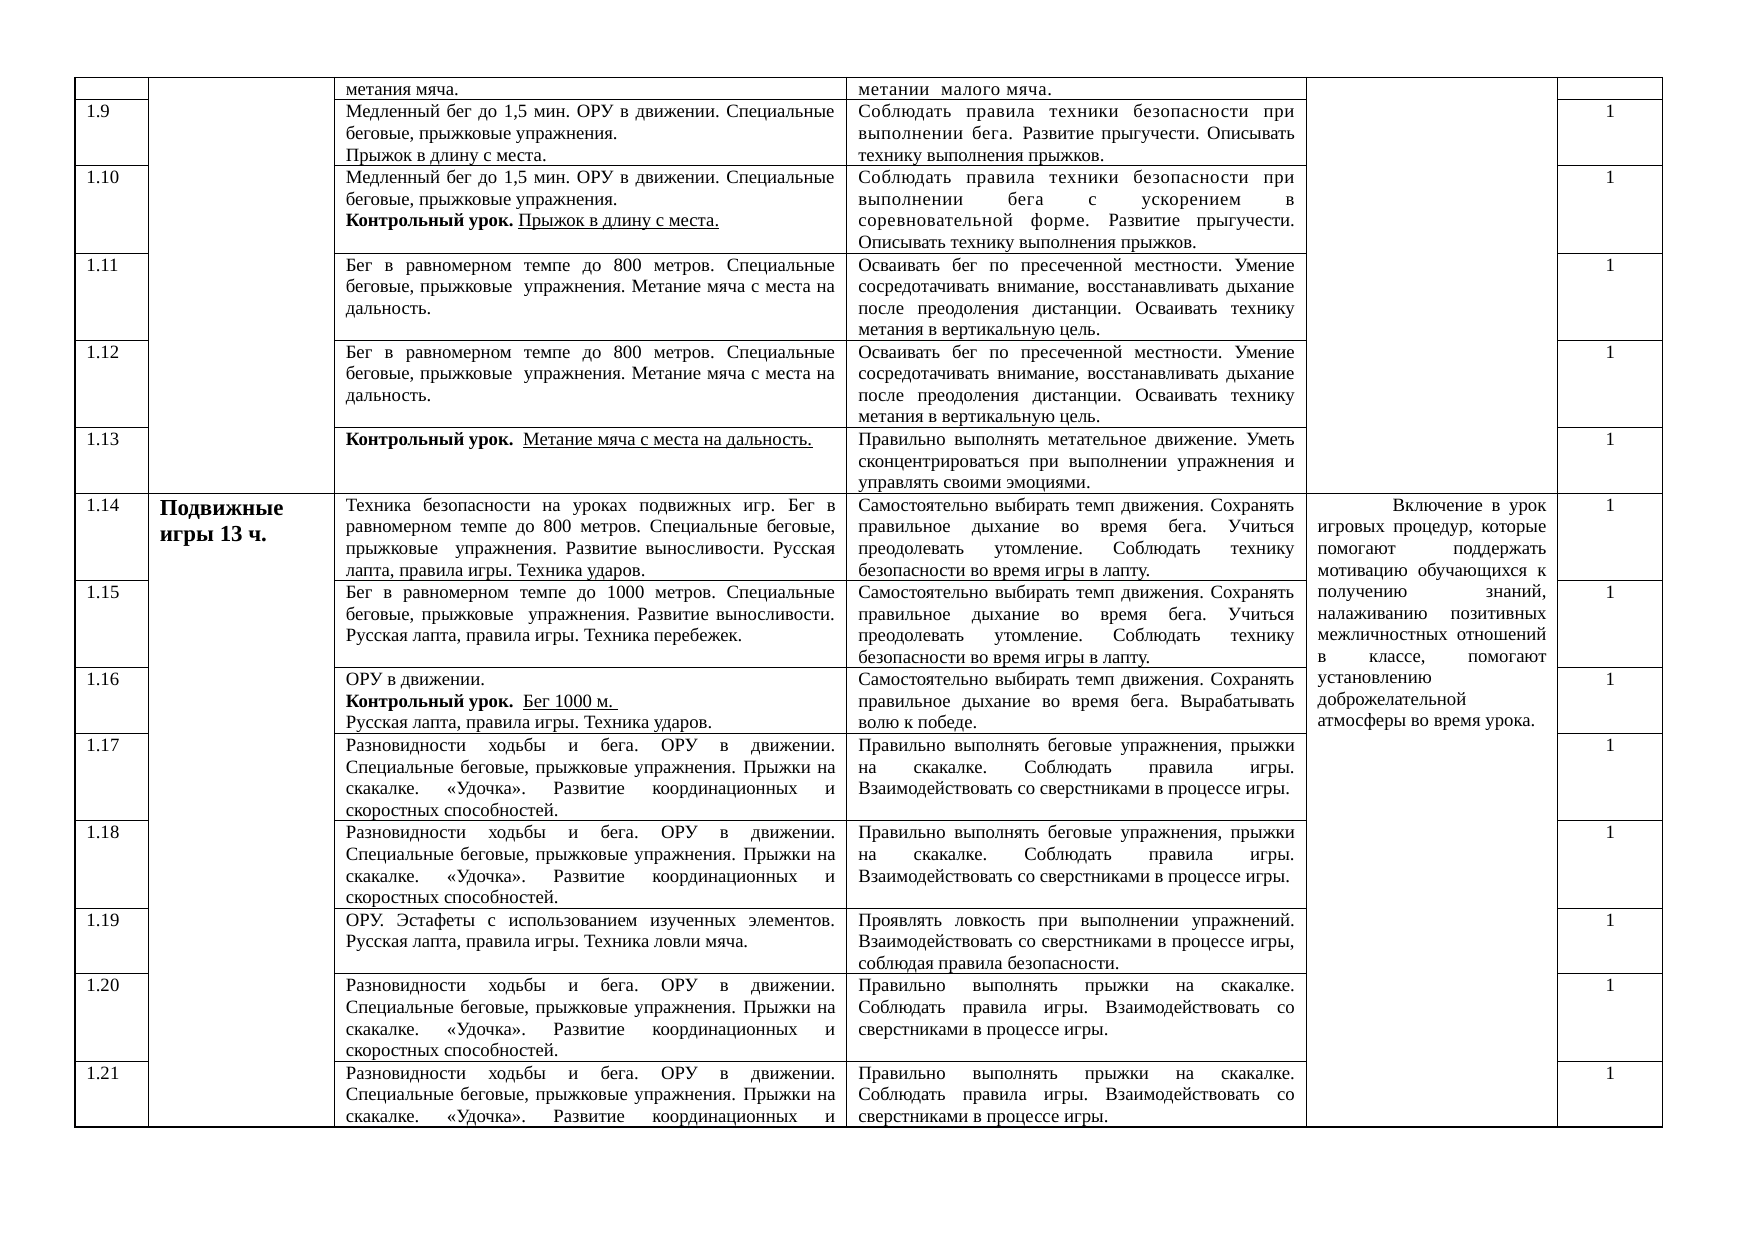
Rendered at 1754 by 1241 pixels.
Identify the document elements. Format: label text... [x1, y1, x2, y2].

table_cell ОРУ. Эстафеты с использованием изученных элементов. Русская лапта, правила игры. Техника ловли мяча. [335, 909, 846, 973]
table_cell Контрольный урок. Метание мяча с места на дальность. [335, 428, 846, 493]
table_cell 1.17 [76, 734, 148, 820]
table_cell Самостоятельно выбирать темп движения. Сохранять правильное дыхание во время бега. Вырабатывать волю к победе. [847, 668, 1306, 733]
table_cell 1 [1558, 821, 1662, 908]
table_cell [1558, 78, 1662, 99]
table_cell метании малого мяча. [847, 78, 1306, 99]
table_cell Правильно выполнять беговые упражнения, прыжки на скакалке. Соблюдать правила игры. Взаимодействовать со сверстниками в процессе игры. [847, 821, 1306, 908]
table_cell 1 [1558, 909, 1662, 973]
table_cell Правильно выполнять метательное движение. Уметь сконцентрироваться при выполнении упражнения и управлять своими эмоциями. [847, 428, 1306, 493]
table_cell Разновидности ходьбы и бега. ОРУ в движении. Специальные беговые, прыжковые упражнения. Прыжки на скакалке. «Удочка». Развитие координационных и скоростных способностей. [335, 734, 846, 820]
table_cell метания мяча. [335, 78, 846, 99]
table_cell Правильно выполнять прыжки на скакалке. Соблюдать правила игры. Взаимодействовать со сверстниками в процессе игры. [847, 1062, 1306, 1126]
table_cell [76, 78, 148, 99]
table_cell Правильно выполнять беговые упражнения, прыжки на скакалке. Соблюдать правила игры. Взаимодействовать со сверстниками в процессе игры. [847, 734, 1306, 820]
table_cell Разновидности ходьбы и бега. ОРУ в движении. Специальные беговые, прыжковые упражнения. Прыжки на скакалке. «Удочка». Развитие координационных и скоростных способностей. [335, 974, 846, 1061]
table_cell Техника безопасности на уроках подвижных игр. Бег в равномерном темпе до 800 метров. Специальные беговые, прыжковые упражнения. Развитие выносливости. Русская лапта, правила игры. Техника ударов. [335, 494, 846, 580]
table_cell Правильно выполнять прыжки на скакалке. Соблюдать правила игры. Взаимодействовать со сверстниками в процессе игры. [847, 974, 1306, 1061]
table_cell 1 [1558, 734, 1662, 820]
table_cell 1.21 [76, 1062, 148, 1126]
table_cell 1.19 [76, 909, 148, 973]
table_cell 1.13 [76, 428, 148, 493]
table_cell 1 [1558, 494, 1662, 580]
table_cell Бег в равномерном темпе до 800 метров. Специальные беговые, прыжковые упражнения. Метание мяча с места на дальность. [335, 341, 846, 427]
table_cell 1.15 [76, 581, 148, 667]
table_cell 1 [1558, 668, 1662, 733]
table_cell Осваивать бег по пресеченной местности. Умение сосредотачивать внимание, восстанавливать дыхание после преодоления дистанции. Осваивать технику метания в вертикальную цель. [847, 341, 1306, 427]
table_cell 1.20 [76, 974, 148, 1061]
table_cell ОРУ в движении. Контрольный урок. Бег 1000 м. Русская лапта, правила игры. Техника ударов. [335, 668, 846, 733]
table_cell 1.14 [76, 494, 148, 580]
table_cell 1.12 [76, 341, 148, 427]
table_cell 1 [1558, 100, 1662, 165]
table_cell 1 [1558, 341, 1662, 427]
table_cell Медленный бег до 1,5 мин. ОРУ в движении. Специальные беговые, прыжковые упражнения. Прыжок в длину с места. [335, 100, 846, 165]
table_cell Проявлять ловкость при выполнении упражнений. Взаимодействовать со сверстниками в процессе игры, соблюдая правила безопасности. [847, 909, 1306, 973]
table_cell Самостоятельно выбирать темп движения. Сохранять правильное дыхание во время бега. Учиться преодолевать утомление. Соблюдать технику безопасности во время игры в лапту. [847, 581, 1306, 667]
table_cell 1.10 [76, 166, 148, 252]
table_cell Соблюдать правила техники безопасности при выполнении бега с ускорением в соревновательной форме. Развитие прыгучести. Описывать технику выполнения прыжков. [847, 166, 1306, 252]
table_cell [1307, 78, 1557, 493]
table_cell 1 [1558, 166, 1662, 252]
table_cell Бег в равномерном темпе до 1000 метров. Специальные беговые, прыжковые упражнения. Развитие выносливости. Русская лапта, правила игры. Техника перебежек. [335, 581, 846, 667]
table_cell Самостоятельно выбирать темп движения. Сохранять правильное дыхание во время бега. Учиться преодолевать утомление. Соблюдать технику безопасности во время игры в лапту. [847, 494, 1306, 580]
table_cell Соблюдать правила техники безопасности при выполнении бега. Развитие прыгучести. Описывать технику выполнения прыжков. [847, 100, 1306, 165]
table_cell 1.16 [76, 668, 148, 733]
table_cell 1.9 [76, 100, 148, 165]
table_cell Медленный бег до 1,5 мин. ОРУ в движении. Специальные беговые, прыжковые упражнения. Контрольный урок. Прыжок в длину с места. [335, 166, 846, 252]
table_cell Бег в равномерном темпе до 800 метров. Специальные беговые, прыжковые упражнения. Метание мяча с места на дальность. [335, 254, 846, 340]
table_cell Разновидности ходьбы и бега. ОРУ в движении. Специальные беговые, прыжковые упражнения. Прыжки на скакалке. «Удочка». Развитие координационных и [335, 1062, 846, 1126]
table_cell 1 [1558, 974, 1662, 1061]
table_cell 1 [1558, 428, 1662, 493]
table_cell [149, 78, 334, 493]
table_cell 1 [1558, 1062, 1662, 1126]
table_cell Подвижные игры 13 ч. [149, 494, 334, 1126]
table_cell 1.11 [76, 254, 148, 340]
table_cell Включение в урок игровых процедур, которые помогают поддержать мотивацию обучающихся к получению знаний, налаживанию позитивных межличностных отношений в классе, помогают установлению доброжелательной атмосферы во время урока. [1307, 494, 1557, 1126]
table_cell Осваивать бег по пресеченной местности. Умение сосредотачивать внимание, восстанавливать дыхание после преодоления дистанции. Осваивать технику метания в вертикальную цель. [847, 254, 1306, 340]
table_cell Разновидности ходьбы и бега. ОРУ в движении. Специальные беговые, прыжковые упражнения. Прыжки на скакалке. «Удочка». Развитие координационных и скоростных способностей. [335, 821, 846, 908]
table_cell 1 [1558, 254, 1662, 340]
table_cell 1.18 [76, 821, 148, 908]
table_cell 1 [1558, 581, 1662, 667]
